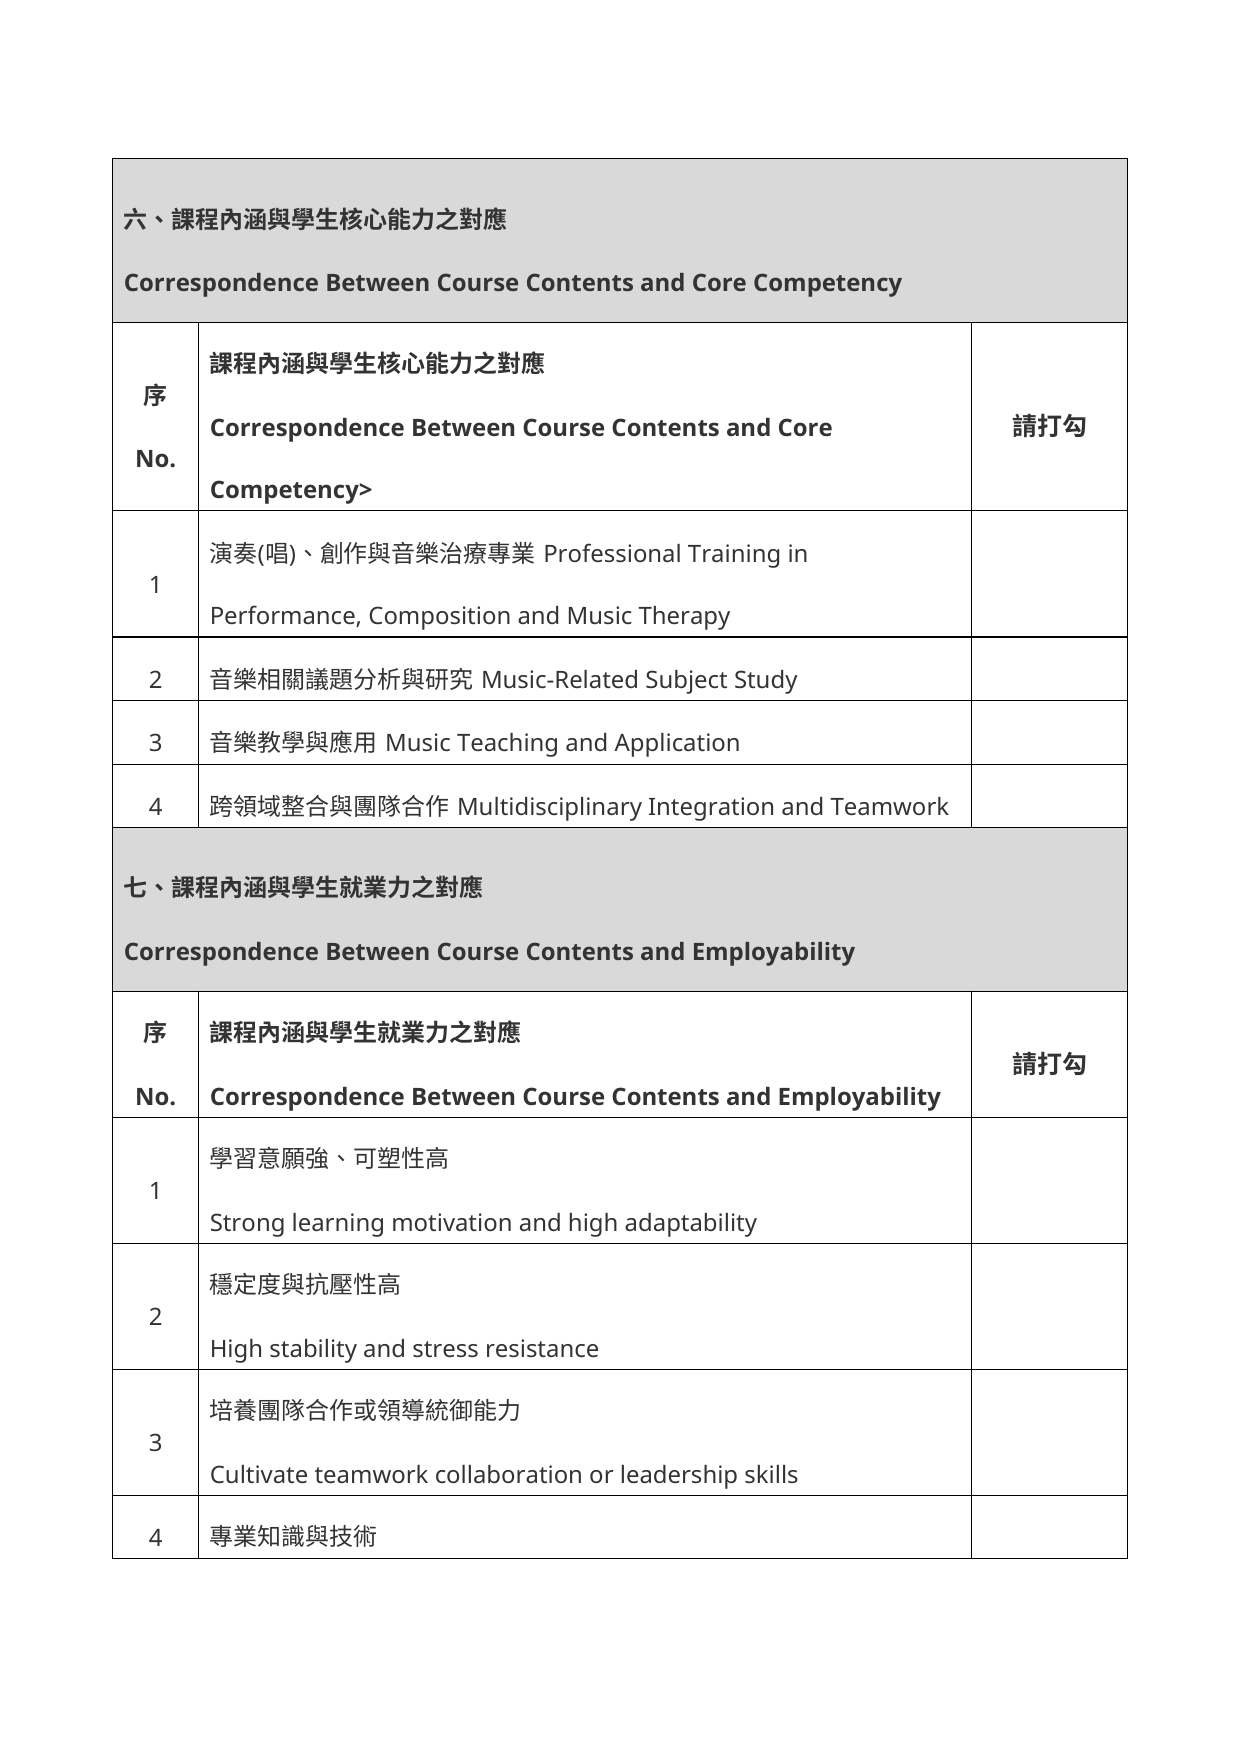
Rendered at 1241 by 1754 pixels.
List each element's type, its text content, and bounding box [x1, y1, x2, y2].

table_cell [972, 701, 1127, 763]
table_cell 1 [113, 1118, 198, 1243]
table_cell [972, 1496, 1127, 1558]
table_cell 七、課程內涵與學生就業力之對應 Correspondence Between Course Contents and Employability [113, 828, 1127, 991]
table_cell [972, 638, 1127, 700]
table_cell 專業知識與技術 [199, 1496, 971, 1558]
table_cell 1 [113, 511, 198, 636]
table_cell 培養團隊合作或領導統御能力 Cultivate teamwork collaboration or leadership skills [199, 1370, 971, 1495]
table_cell 課程內涵與學生就業力之對應 Correspondence Between Course Contents and Employability [199, 992, 971, 1117]
table_cell 演奏(唱)、創作與音樂治療專業 Professional Training in Performance, Composition and Music Therapy [199, 511, 971, 636]
table_cell 音樂相關議題分析與研究 Music-Related Subject Study [199, 638, 971, 700]
table_cell 請打勾 [972, 323, 1127, 510]
table_cell 2 [113, 1244, 198, 1369]
table_cell 3 [113, 701, 198, 763]
table_cell [972, 765, 1127, 827]
table_cell 穩定度與抗壓性高 High stability and stress resistance [199, 1244, 971, 1369]
table_cell 音樂教學與應用 Music Teaching and Application [199, 701, 971, 763]
table_cell [972, 1118, 1127, 1243]
table_cell 六、課程內涵與學生核心能力之對應 Correspondence Between Course Contents and Core Competency [113, 159, 1127, 322]
table_cell [972, 511, 1127, 636]
table_cell 學習意願強、可塑性高 Strong learning motivation and high adaptability [199, 1118, 971, 1243]
table_cell 3 [113, 1370, 198, 1495]
table_cell 4 [113, 765, 198, 827]
table_cell 序 No. [113, 323, 198, 510]
table_cell 2 [113, 638, 198, 700]
table_cell 請打勾 [972, 992, 1127, 1117]
table_cell [972, 1370, 1127, 1495]
table_cell 4 [113, 1496, 198, 1558]
table_cell 序 No. [113, 992, 198, 1117]
table_cell 跨領域整合與團隊合作 Multidisciplinary Integration and Teamwork [199, 765, 971, 827]
table_cell 課程內涵與學生核心能力之對應 Correspondence Between Course Contents and Core Competency> [199, 323, 971, 510]
table_cell [972, 1244, 1127, 1369]
